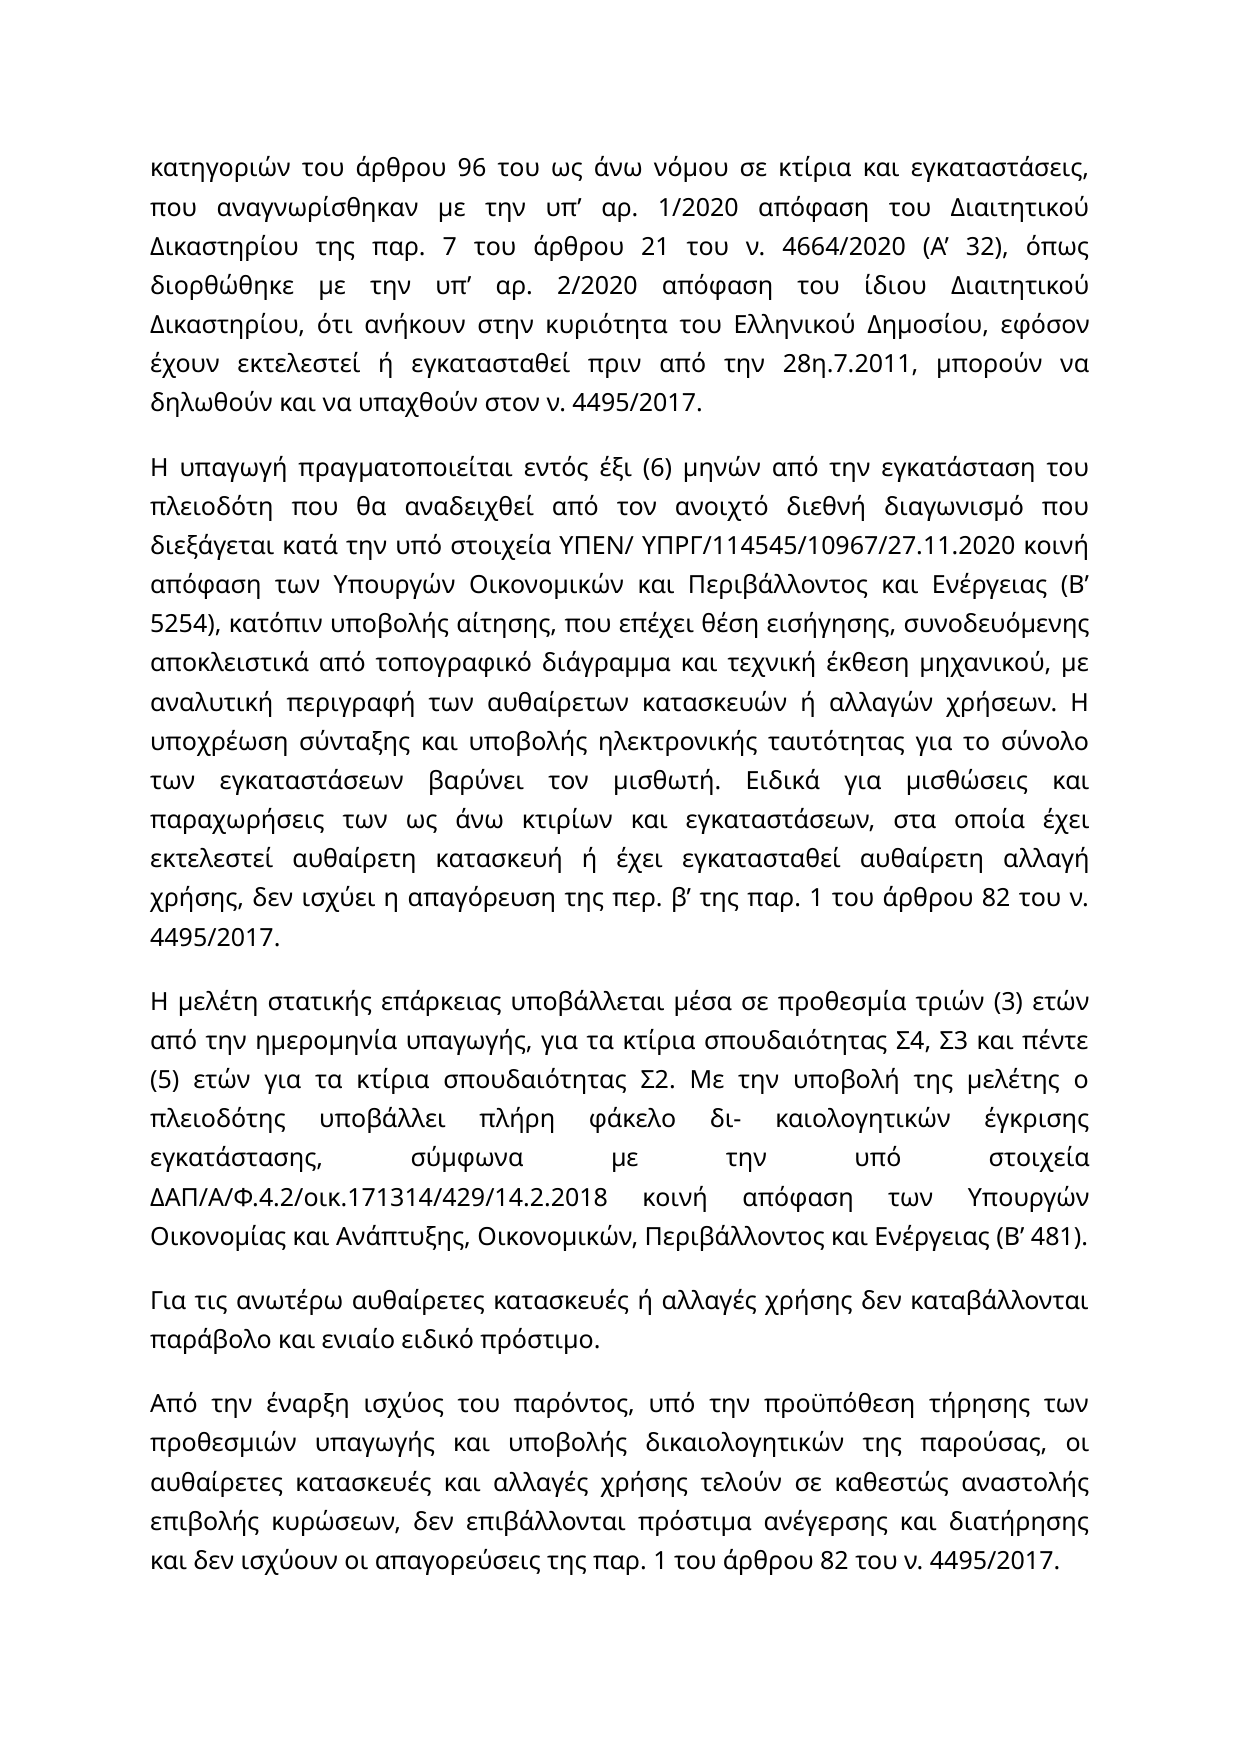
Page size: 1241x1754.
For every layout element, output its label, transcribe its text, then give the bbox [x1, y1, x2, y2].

text κατηγοριών του άρθρου 96 του ως άνω νόμου σε κτίρια και εγκαταστάσεις, που αναγνωρίσθηκαν με την υπ’ αρ. 1/2020 απόφαση του Διαιτητικού Δικαστηρίου της παρ. 7 του άρθρου 21 του ν. 4664/2020 (Α’ 32), όπως διορθώθηκε με την υπ’ αρ. 2/2020 απόφαση του ίδιου Διαιτητικού Δικαστηρίου, ότι ανήκουν στην κυριότητα του Ελληνικού Δημοσίου, εφόσον έχουν εκτελεστεί ή εγκατασταθεί πριν από την 28η.7.2011, μπορούν να δηλωθούν και να υπαχθούν στον ν. 4495/2017. [150, 150, 1090, 419]
text Η μελέτη στατικής επάρκειας υποβάλλεται μέσα σε προθεσμία τριών (3) ετών από την ημερομηνία υπαγωγής, για τα κτίρια σπουδαιότητας Σ4, Σ3 και πέντε (5) ετών για τα κτίρια σπουδαιότητας Σ2. Με την υποβολή της μελέτης ο πλειοδότης υποβάλλει πλήρη φάκελο δι- καιολογητικών έγκρισης εγκατάστασης, σύμφωνα με την υπό στοιχεία ΔΑΠ/Α/Φ.4.2/οικ.171314/429/14.2.2018 κοινή απόφαση των Υπουργών Οικονομίας και Ανάπτυξης, Οικονομικών, Περιβάλλοντος και Ενέργειας (Β’ 481). [150, 983, 1090, 1252]
text Για τις ανωτέρω αυθαίρετες κατασκευές ή αλλαγές χρήσης δεν καταβάλλονται παράβολο και ενιαίο ειδικό πρόστιμο. [150, 1282, 1090, 1356]
text Η υπαγωγή πραγματοποιείται εντός έξι (6) μηνών από την εγκατάσταση του πλειοδότη που θα αναδειχθεί από τον ανοιχτό διεθνή διαγωνισμό που διεξάγεται κατά την υπό στοιχεία ΥΠΕΝ/ ΥΠΡΓ/114545/10967/27.11.2020 κοινή απόφαση των Υπουργών Οικονομικών και Περιβάλλοντος και Ενέργειας (Β’ 5254), κατόπιν υποβολής αίτησης, που επέχει θέση εισήγησης, συνοδευόμενης αποκλειστικά από τοπογραφικό διάγραμμα και τεχνική έκθεση μηχανικού, με αναλυτική περιγραφή των αυθαίρετων κατασκευών ή αλλαγών χρήσεων. Η υποχρέωση σύνταξης και υποβολής ηλεκτρονικής ταυτότητας για το σύνολο των εγκαταστάσεων βαρύνει τον μισθωτή. Ειδικά για μισθώσεις και παραχωρήσεις των ως άνω κτιρίων και εγκαταστάσεων, στα οποία έχει εκτελεστεί αυθαίρετη κατασκευή ή έχει εγκατασταθεί αυθαίρετη αλλαγή χρήσης, δεν ισχύει η απαγόρευση της περ. β’ της παρ. 1 του άρθρου 82 του ν. 4495/2017. [150, 449, 1090, 953]
text Από την έναρξη ισχύος του παρόντος, υπό την προϋπόθεση τήρησης των προθεσμιών υπαγωγής και υποβολής δικαιολογητικών της παρούσας, οι αυθαίρετες κατασκευές και αλλαγές χρήσης τελούν σε καθεστώς αναστολής επιβολής κυρώσεων, δεν επιβάλλονται πρόστιμα ανέγερσης και διατήρησης και δεν ισχύουν οι απαγορεύσεις της παρ. 1 του άρθρου 82 του ν. 4495/2017. [150, 1386, 1090, 1577]
